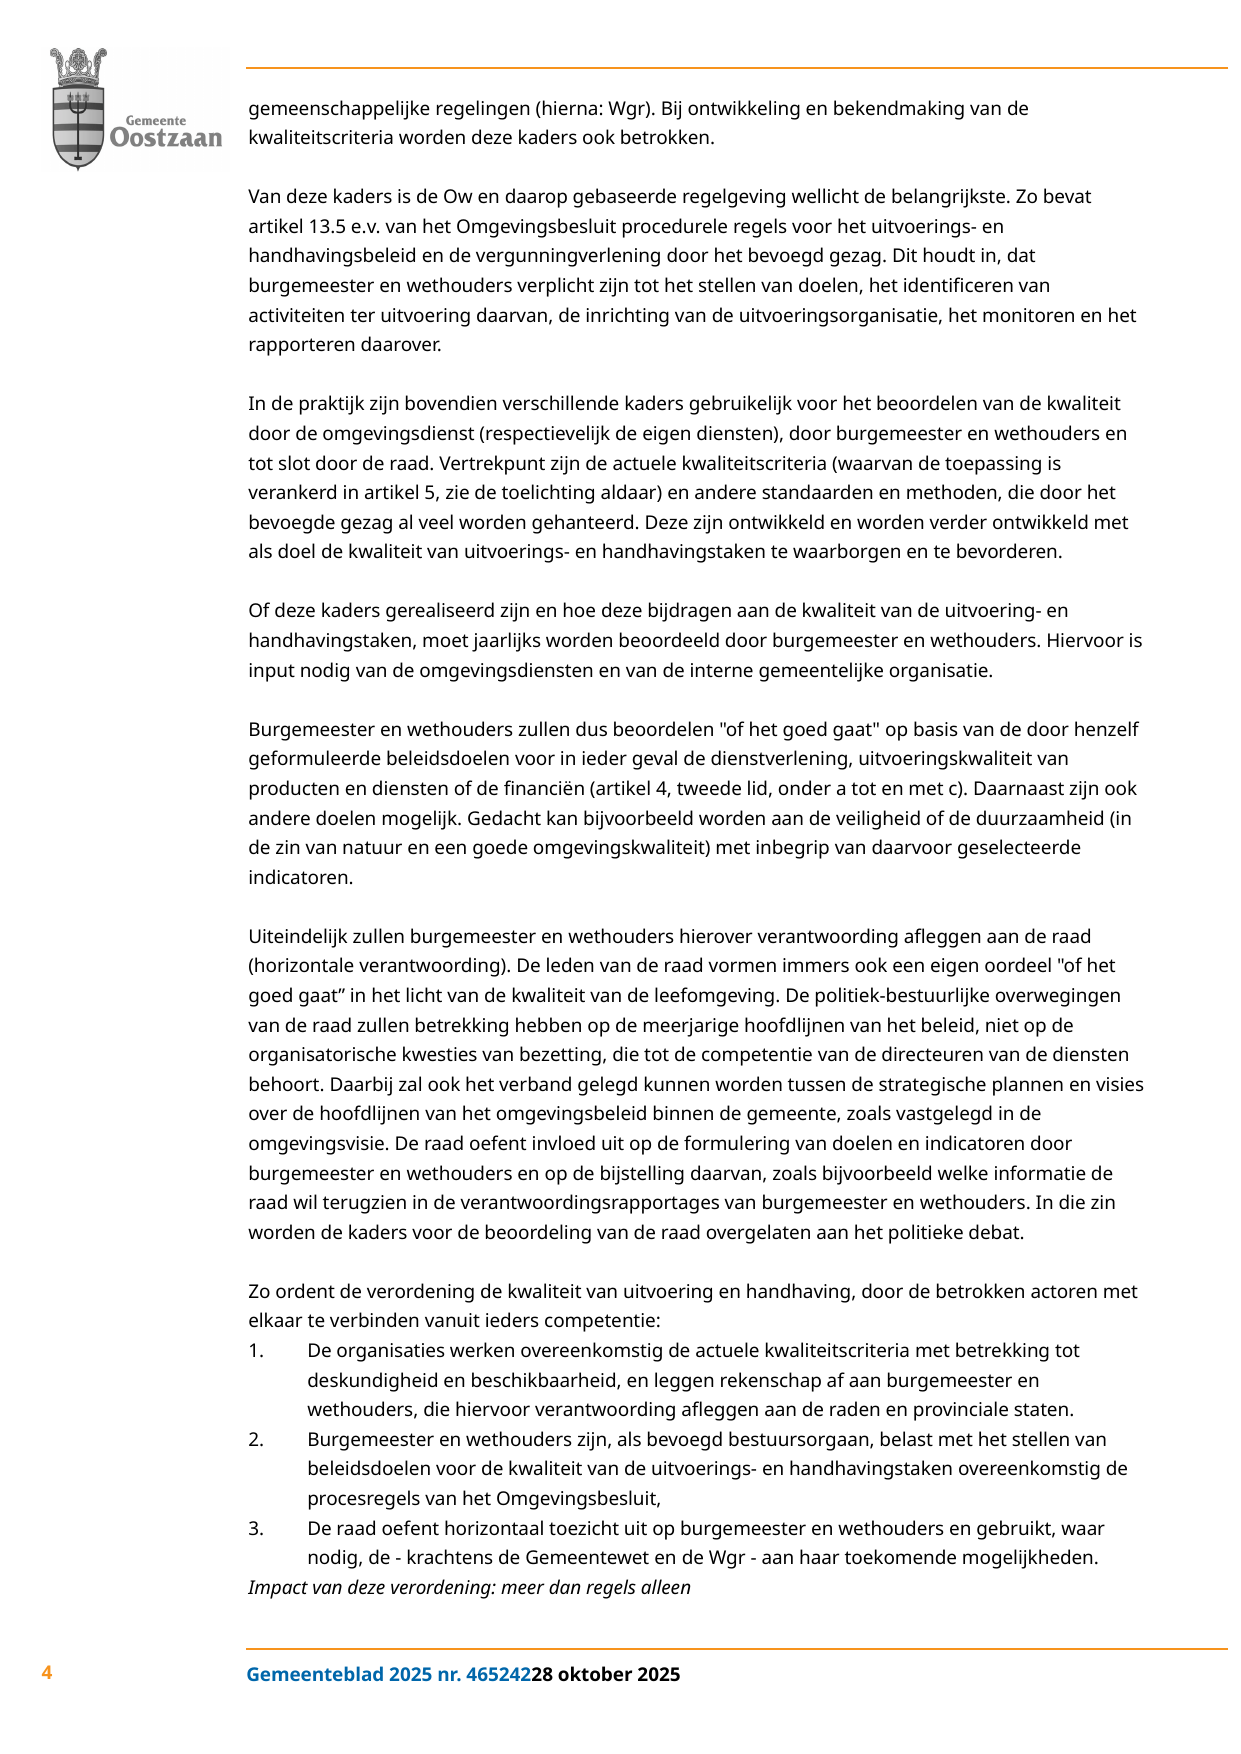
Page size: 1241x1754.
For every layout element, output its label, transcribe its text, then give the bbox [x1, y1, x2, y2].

list Burgemeester en wethouders zijn, als bevoegd bestuursorgaan, belast met het stellen van beleidsdoelen voor de kwaliteit van de uitvoerings- en handhavingstaken overeenkomstig de procesregels van het Omgevingsbesluit, [248, 1426, 1152, 1511]
picture [41, 47, 231, 172]
list De organisaties werken overeenkomstig de actuele kwaliteitscriteria met betrekking tot deskundigheid en beschikbaarheid, en leggen rekenschap af aan burgemeester en wethouders, die hiervoor verantwoording afleggen aan de raden en provinciale staten. [248, 1337, 1152, 1422]
text gemeenschappelijke regelingen (hierna: Wgr). Bij ontwikkeling en bekendmaking van de kwaliteitscriteria worden deze kaders ook betrokken. [248, 95, 1152, 150]
text Uiteindelijk zullen burgemeester en wethouders hierover verantwoording afleggen aan de raad (horizontale verantwoording). De leden van de raad vormen immers ook een eigen oordeel "of het goed gaat” in het licht van de kwaliteit van de leefomgeving. De politiek-bestuurlijke overwegingen van de raad zullen betrekking hebben op de meerjarige hoofdlijnen van het beleid, niet op de organisatorische kwesties van bezetting, die tot de competentie van de directeuren van de diensten behoort. Daarbij zal ook het verband gelegd kunnen worden tussen de strategische plannen en visies over de hoofdlijnen van het omgevingsbeleid binnen de gemeente, zoals vastgelegd in de omgevingsvisie. De raad oefent invloed uit op de formulering van doelen en indicatoren door burgemeester en wethouders en op de bijstelling daarvan, zoals bijvoorbeeld welke informatie de raad wil terugzien in de verantwoordingsrapportages van burgemeester en wethouders. In die zin worden de kaders voor de beoordeling van de raad overgelaten aan het politieke debat. [248, 923, 1152, 1245]
text Zo ordent de verordening de kwaliteit van uitvoering en handhaving, door de betrokken actoren met elkaar te verbinden vanuit ieders competentie: [248, 1278, 1152, 1333]
text Van deze kaders is de Ow en daarop gebaseerde regelgeving wellicht de belangrijkste. Zo bevat artikel 13.5 e.v. van het Omgevingsbesluit procedurele regels voor het uitvoerings- en handhavingsbeleid en de vergunningverlening door het bevoegd gezag. Dit houdt in, dat burgemeester en wethouders verplicht zijn tot het stellen van doelen, het identificeren van activiteiten ter uitvoering daarvan, de inrichting van de uitvoeringsorganisatie, het monitoren en het rapporteren daarover. [248, 183, 1152, 357]
text In de praktijk zijn bovendien verschillende kaders gebruikelijk voor het beoordelen van de kwaliteit door de omgevingsdienst (respectievelijk de eigen diensten), door burgemeester en wethouders en tot slot door de raad. Vertrekpunt zijn de actuele kwaliteitscriteria (waarvan de toepassing is verankerd in artikel 5, zie de toelichting aldaar) en andere standaarden en methoden, die door het bevoegde gezag al veel worden gehanteerd. Deze zijn ontwikkeld en worden verder ontwikkeld met als doel de kwaliteit van uitvoerings- en handhavingstaken te waarborgen en te bevorderen. [248, 391, 1152, 564]
text Impact van deze verordening: meer dan regels alleen [248, 1574, 1152, 1600]
list De raad oefent horizontaal toezicht uit op burgemeester en wethouders en gebruikt, waar nodig, de - krachtens de Gemeentewet en de Wgr - aan haar toekomende mogelijkheden. [248, 1515, 1152, 1570]
text Burgemeester en wethouders zullen dus beoordelen "of het goed gaat" op basis van de door henzelf geformuleerde beleidsdoelen voor in ieder geval de dienstverlening, uitvoeringskwaliteit van producten en diensten of de financiën (artikel 4, tweede lid, onder a tot en met c). Daarnaast zijn ook andere doelen mogelijk. Gedacht kan bijvoorbeeld worden aan de veiligheid of de duurzaamheid (in de zin van natuur en een goede omgevingskwaliteit) met inbegrip van daarvoor geselecteerde indicatoren. [248, 716, 1152, 890]
text Of deze kaders gerealiseerd zijn en hoe deze bijdragen aan de kwaliteit van de uitvoering- en handhavingstaken, moet jaarlijks worden beoordeeld door burgemeester en wethouders. Hiervoor is input nodig van de omgevingsdiensten en van de interne gemeentelijke organisatie. [248, 598, 1152, 683]
